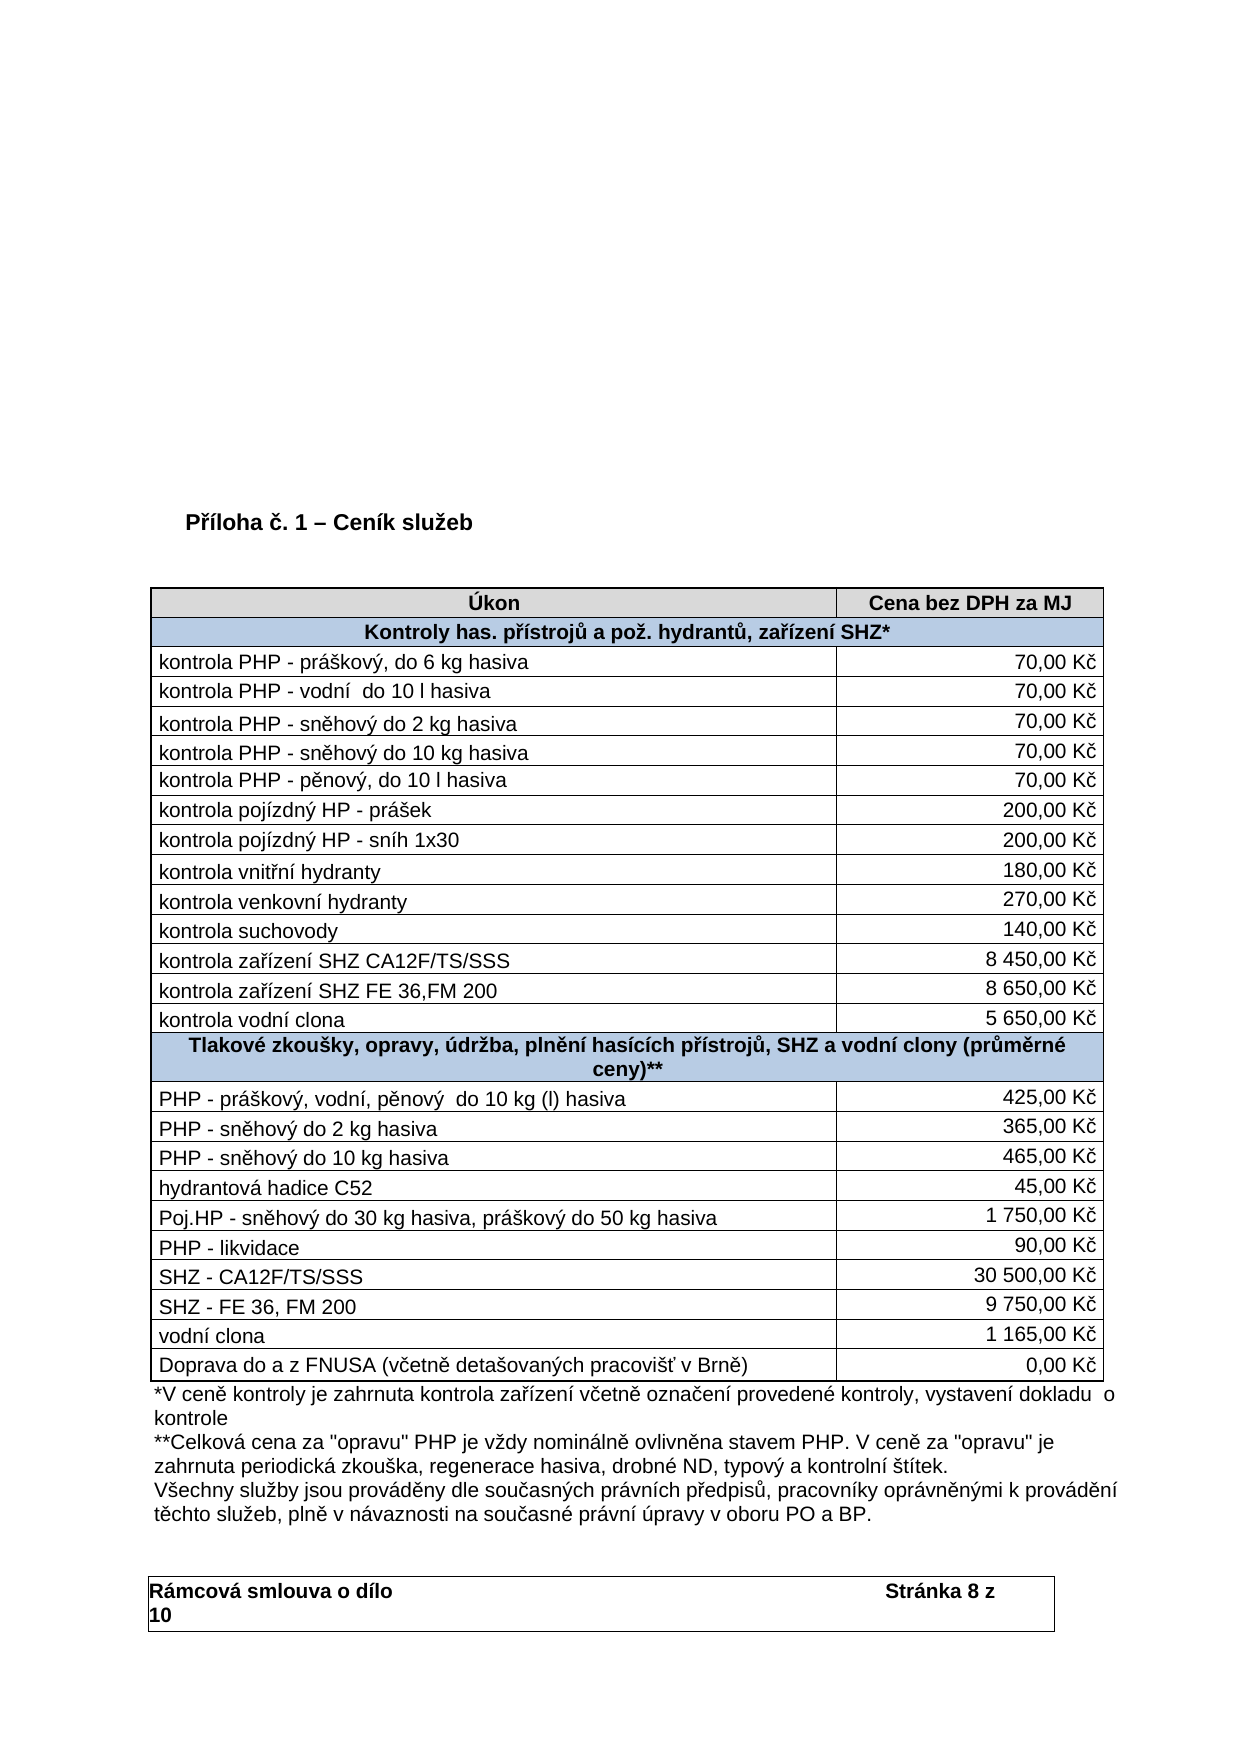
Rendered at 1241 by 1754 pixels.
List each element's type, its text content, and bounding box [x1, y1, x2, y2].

table_cell Tlakové zkoušky, opravy, údržba, plnění hasících přístrojů, SHZ a vodní clony (průměrné ceny)** [152, 1033, 1103, 1081]
table_cell [1104, 735, 1126, 765]
table_cell [1104, 706, 1126, 735]
table_cell *V ceně kontroly je zahrnuta kontrola zařízení včetně označení provedené kontroly, vystavení dokladu o kontrole [147, 1380, 1126, 1429]
table_cell [1104, 854, 1126, 884]
table_cell [1104, 1200, 1126, 1229]
table_cell kontrola PHP - sněhový do 2 kg hasiva [152, 707, 836, 735]
table_header [1104, 587, 1126, 617]
table_cell 270,00 Kč [837, 885, 1103, 913]
table_cell [1104, 1230, 1126, 1259]
table_cell kontrola venkovní hydranty [152, 885, 836, 913]
table_cell [1104, 676, 1126, 706]
table_cell kontrola pojízdný HP - sníh 1x30 [152, 825, 836, 854]
table_cell [1104, 795, 1126, 824]
table_cell 70,00 Kč [837, 647, 1103, 676]
table_cell [1104, 617, 1126, 646]
table_cell [1104, 914, 1126, 943]
table_cell SHZ - FE 36, FM 200 [152, 1290, 836, 1319]
table_cell 200,00 Kč [837, 825, 1103, 854]
table_cell [1104, 884, 1126, 913]
table_cell kontrola vodní clona [152, 1004, 836, 1032]
table_cell kontrola zařízení SHZ CA12F/TS/SSS [152, 944, 836, 973]
table_cell [1104, 1348, 1126, 1379]
table_cell 0,00 Kč [837, 1349, 1103, 1379]
text Příloha č. 1 – Ceník služeb [185, 509, 1093, 536]
table_cell 1 165,00 Kč [837, 1320, 1103, 1348]
table_cell kontrola PHP - sněhový do 10 kg hasiva [152, 736, 836, 765]
table_cell 180,00 Kč [837, 855, 1103, 884]
table_cell 425,00 Kč [837, 1082, 1103, 1111]
table_cell [1104, 646, 1126, 676]
table_cell [1104, 1259, 1126, 1289]
table_cell 70,00 Kč [837, 766, 1103, 795]
table_cell [1104, 1032, 1126, 1081]
table_cell [1104, 1170, 1126, 1200]
table_cell [1104, 1141, 1126, 1170]
table_cell Všechny služby jsou prováděny dle současných právních předpisů, pracovníky oprávněnými k provádění těchto služeb, plně v návaznosti na současné právní úpravy v oboru PO a BP. [147, 1478, 1126, 1525]
table_cell 8 650,00 Kč [837, 974, 1103, 1002]
table_cell PHP - sněhový do 2 kg hasiva [152, 1112, 836, 1141]
table_cell [1104, 1289, 1126, 1319]
table_cell hydrantová hadice C52 [152, 1171, 836, 1200]
table_cell 70,00 Kč [837, 677, 1103, 706]
table_cell Doprava do a z FNUSA (včetně detašovaných pracovišť v Brně) [152, 1349, 836, 1379]
table_cell Kontroly has. přístrojů a pož. hydrantů, zařízení SHZ* [152, 618, 1103, 646]
table_cell kontrola vnitřní hydranty [152, 855, 836, 884]
table_cell SHZ - CA12F/TS/SSS [152, 1260, 836, 1289]
table_cell 200,00 Kč [837, 796, 1103, 824]
table_cell 30 500,00 Kč [837, 1260, 1103, 1289]
table_header Cena bez DPH za MJ [837, 589, 1103, 617]
table_cell 5 650,00 Kč [837, 1004, 1103, 1032]
table_cell [1104, 765, 1126, 795]
table_cell [1104, 973, 1126, 1002]
table_cell 8 450,00 Kč [837, 944, 1103, 973]
table_cell kontrola pojízdný HP - prášek [152, 796, 836, 824]
table_cell kontrola zařízení SHZ FE 36,FM 200 [152, 974, 836, 1002]
table_cell [1104, 1081, 1126, 1111]
table_cell kontrola PHP - pěnový, do 10 l hasiva [152, 766, 836, 795]
table_cell Poj.HP - sněhový do 30 kg hasiva, práškový do 50 kg hasiva [152, 1201, 836, 1229]
table_cell 465,00 Kč [837, 1142, 1103, 1170]
table_cell kontrola suchovody [152, 915, 836, 943]
table_cell [1104, 1319, 1126, 1348]
table_cell PHP - práškový, vodní, pěnový do 10 kg (l) hasiva [152, 1082, 836, 1111]
table_cell 365,00 Kč [837, 1112, 1103, 1141]
table_cell 45,00 Kč [837, 1171, 1103, 1200]
table_cell 90,00 Kč [837, 1231, 1103, 1259]
table_cell PHP - likvidace [152, 1231, 836, 1259]
table_header Úkon [152, 589, 836, 617]
table_cell kontrola PHP - práškový, do 6 kg hasiva [152, 647, 836, 676]
table_cell [1104, 1003, 1126, 1032]
table_cell [1104, 1111, 1126, 1141]
table_cell [1104, 943, 1126, 973]
table_cell kontrola PHP - vodní do 10 l hasiva [152, 677, 836, 706]
table_cell **Celková cena za "opravu" PHP je vždy nominálně ovlivněna stavem PHP. V ceně za "opravu" je zahrnuta periodická zkouška, regenerace hasiva, drobné ND, typový a kontrolní štítek. [147, 1430, 1126, 1477]
table_cell 70,00 Kč [837, 736, 1103, 765]
table_cell 70,00 Kč [837, 707, 1103, 735]
table_cell vodní clona [152, 1320, 836, 1348]
table_cell 1 750,00 Kč [837, 1201, 1103, 1229]
table_cell 9 750,00 Kč [837, 1290, 1103, 1319]
table_cell 140,00 Kč [837, 915, 1103, 943]
table_cell PHP - sněhový do 10 kg hasiva [152, 1142, 836, 1170]
table_cell [1104, 824, 1126, 854]
